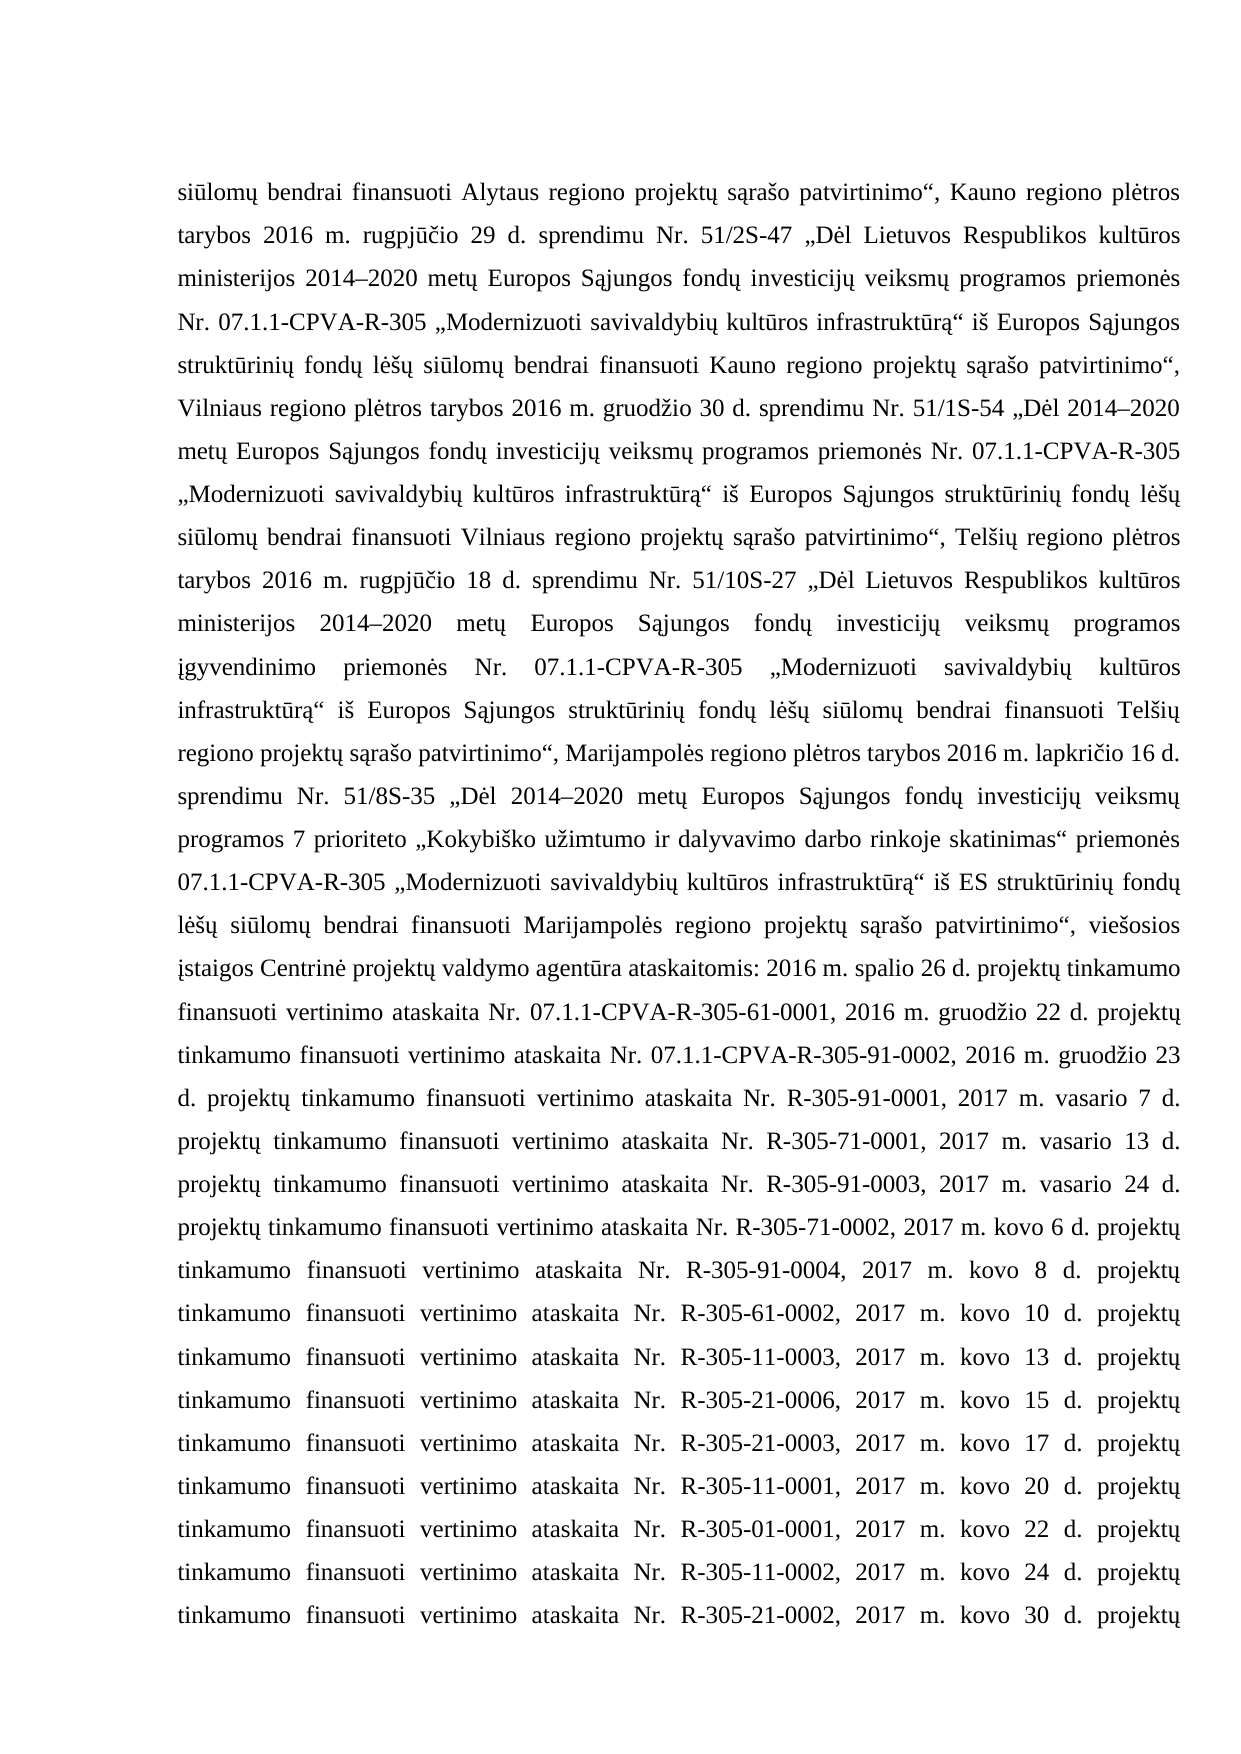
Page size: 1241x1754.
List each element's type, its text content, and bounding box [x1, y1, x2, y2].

text siūlomų bendrai finansuoti Alytaus regiono projektų sąrašo patvirtinimo“, Kauno regiono plėtros tarybos 2016 m. rugpjūčio 29 d. sprendimu Nr. 51/2S-47 „Dėl Lietuvos Respublikos kultūros ministerijos 2014–2020 metų Europos Sąjungos fondų investicijų veiksmų programos priemonės Nr. 07.1.1-CPVA-R-305 „Modernizuoti savivaldybių kultūros infrastruktūrą“ iš Europos Sąjungos struktūrinių fondų lėšų siūlomų bendrai finansuoti Kauno regiono projektų sąrašo patvirtinimo“, Vilniaus regiono plėtros tarybos 2016 m. gruodžio 30 d. sprendimu Nr. 51/1S-54 „Dėl 2014–2020 metų Europos Sąjungos fondų investicijų veiksmų programos priemonės Nr. 07.1.1-CPVA-R-305 „Modernizuoti savivaldybių kultūros infrastruktūrą“ iš Europos Sąjungos struktūrinių fondų lėšų siūlomų bendrai finansuoti Vilniaus regiono projektų sąrašo patvirtinimo“, Telšių regiono plėtros tarybos 2016 m. rugpjūčio 18 d. sprendimu Nr. 51/10S-27 „Dėl Lietuvos Respublikos kultūros ministerijos 2014–2020 metų Europos Sąjungos fondų investicijų veiksmų programos įgyvendinimo priemonės Nr. 07.1.1-CPVA-R-305 „Modernizuoti savivaldybių kultūros infrastruktūrą“ iš Europos Sąjungos struktūrinių fondų lėšų siūlomų bendrai finansuoti Telšių regiono projektų sąrašo patvirtinimo“, Marijampolės regiono plėtros tarybos 2016 m. lapkričio 16 d. sprendimu Nr. 51/8S-35 „Dėl 2014–2020 metų Europos Sąjungos fondų investicijų veiksmų programos 7 prioriteto „Kokybiško užimtumo ir dalyvavimo darbo rinkoje skatinimas“ priemonės 07.1.1-CPVA-R-305 „Modernizuoti savivaldybių kultūros infrastruktūrą“ iš ES struktūrinių fondų lėšų siūlomų bendrai finansuoti Marijampolės regiono projektų sąrašo patvirtinimo“, viešosios įstaigos Centrinė projektų valdymo agentūra ataskaitomis: 2016 m. spalio 26 d. projektų tinkamumo finansuoti vertinimo ataskaita Nr. 07.1.1-CPVA-R-305-61-0001, 2016 m. gruodžio 22 d. projektų tinkamumo finansuoti vertinimo ataskaita Nr. 07.1.1-CPVA-R-305-91-0002, 2016 m. gruodžio 23 d. projektų tinkamumo finansuoti vertinimo ataskaita Nr. R-305-91-0001, 2017 m. vasario 7 d. projektų tinkamumo finansuoti vertinimo ataskaita Nr. R-305-71-0001, 2017 m. vasario 13 d. projektų tinkamumo finansuoti vertinimo ataskaita Nr. R-305-91-0003, 2017 m. vasario 24 d. projektų tinkamumo finansuoti vertinimo ataskaita Nr. R-305-71-0002, 2017 m. kovo 6 d. projektų tinkamumo finansuoti vertinimo ataskaita Nr. R-305-91-0004, 2017 m. kovo 8 d. projektų tinkamumo finansuoti vertinimo ataskaita Nr. R-305-61-0002, 2017 m. kovo 10 d. projektų tinkamumo finansuoti vertinimo ataskaita Nr. R-305-11-0003, 2017 m. kovo 13 d. projektų tinkamumo finansuoti vertinimo ataskaita Nr. R-305-21-0006, 2017 m. kovo 15 d. projektų tinkamumo finansuoti vertinimo ataskaita Nr. R-305-21-0003, 2017 m. kovo 17 d. projektų tinkamumo finansuoti vertinimo ataskaita Nr. R-305-11-0001, 2017 m. kovo 20 d. projektų tinkamumo finansuoti vertinimo ataskaita Nr. R-305-01-0001, 2017 m. kovo 22 d. projektų tinkamumo finansuoti vertinimo ataskaita Nr. R-305-11-0002, 2017 m. kovo 24 d. projektų tinkamumo finansuoti vertinimo ataskaita Nr. R-305-21-0002, 2017 m. kovo 30 d. projektų [177, 177, 1181, 1629]
